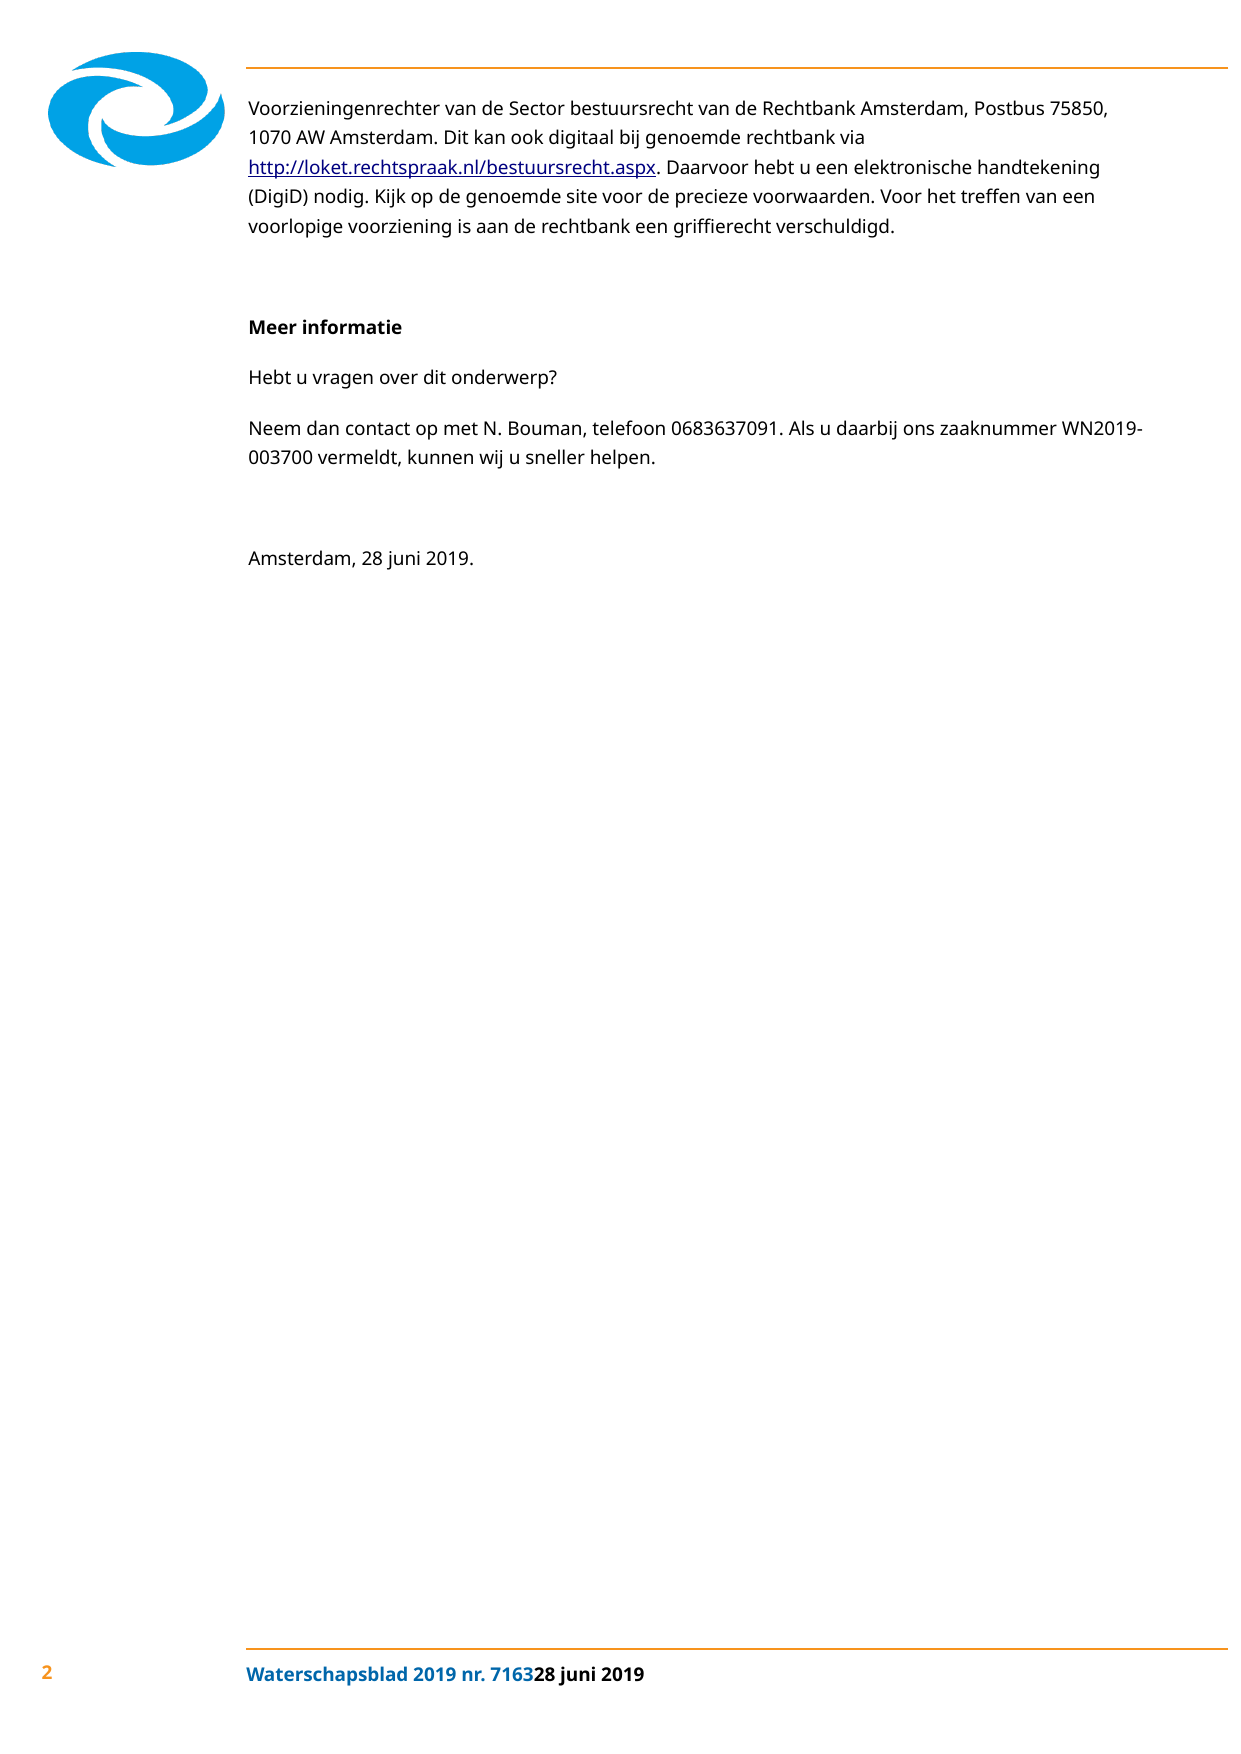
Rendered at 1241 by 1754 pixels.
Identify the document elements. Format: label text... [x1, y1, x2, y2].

text Meer informatie [248, 314, 1152, 340]
picture [41, 47, 231, 172]
text Hebt u vragen over dit onderwerp? [248, 364, 1152, 390]
text Neem dan contact op met N. Bouman, telefoon 0683637091. Als u daarbij ons zaaknummer WN2019-003700 vermeldt, kunnen wij u sneller helpen. [248, 415, 1152, 470]
text Amsterdam, 28 juni 2019. [248, 545, 1152, 571]
text Voorzieningenrechter van de Sector bestuursrecht van de Rechtbank Amsterdam, Postbus 75850, 1070 AW Amsterdam. Dit kan ook digitaal bij genoemde rechtbank via http://loket.rechtspraak.nl/bestuursrecht.aspx. Daarvoor hebt u een elektronische handtekening (DigiD) nodig. Kijk op de genoemde site voor de precieze voorwaarden. Voor het treffen van een voorlopige voorziening is aan de rechtbank een griffierecht verschuldigd. [248, 95, 1152, 239]
